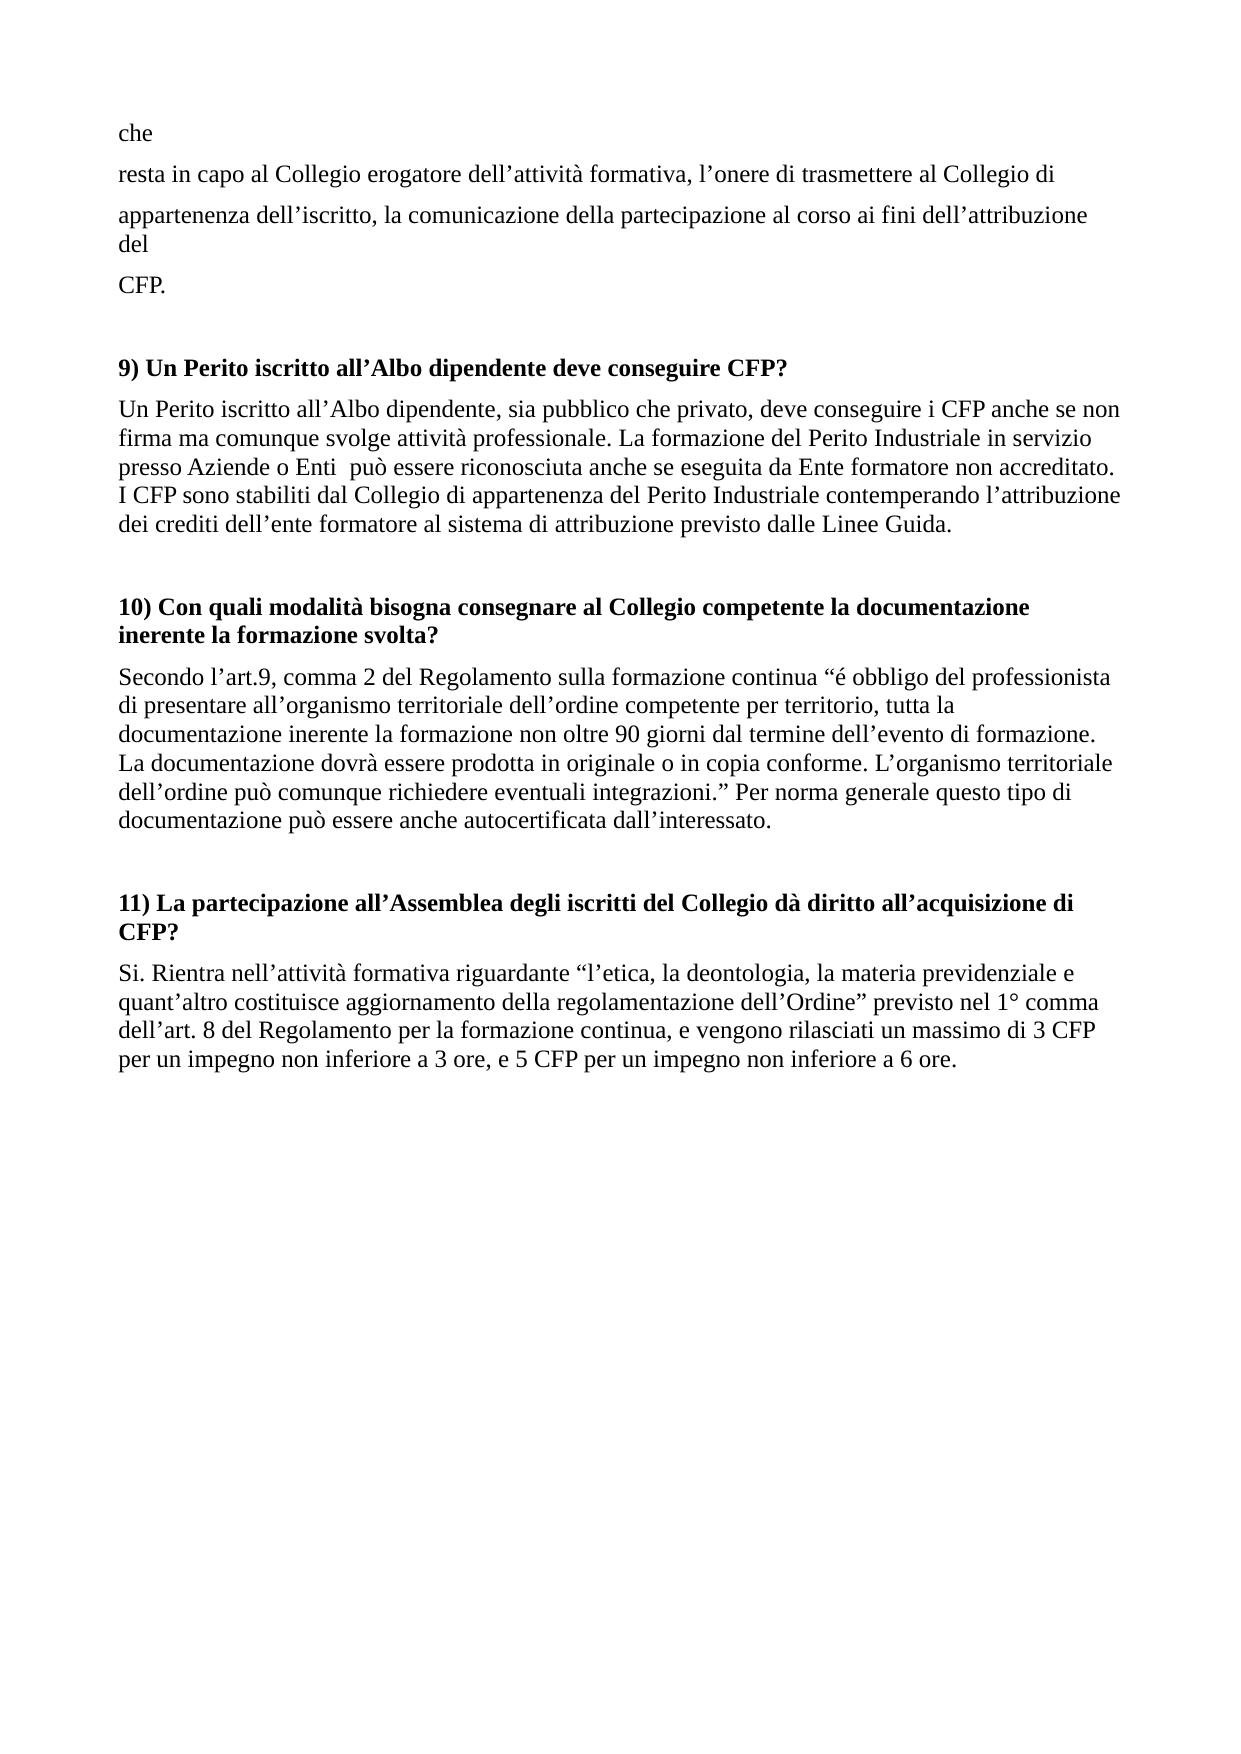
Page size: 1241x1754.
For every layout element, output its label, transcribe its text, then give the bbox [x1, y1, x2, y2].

text che [118, 118, 1122, 147]
text CFP. [118, 271, 1122, 299]
text Secondo l’art.9, comma 2 del Regolamento sulla formazione continua “é obbligo del professionista di presentare all’organismo territoriale dell’ordine competente per territorio, tutta la documentazione inerente la formazione non oltre 90 giorni dal termine dell’evento di formazione. La documentazione dovrà essere prodotta in originale o in copia conforme. L’organismo territoriale dell’ordine può comunque richiedere eventuali integrazioni.” Per norma generale questo tipo di documentazione può essere anche autocertificata dall’interessato. [118, 662, 1122, 834]
text appartenenza dell’iscritto, la comunicazione della partecipazione al corso ai fini dell’attribuzione del [118, 201, 1122, 258]
text 9) Un Perito iscritto all’Albo dipendente deve conseguire CFP? [118, 353, 1122, 382]
text Si. Rientra nell’attività formativa riguardante “l’etica, la deontologia, la materia previdenziale e quant’altro costituisce aggiornamento della regolamentazione dell’Ordine” previsto nel 1° comma dell’art. 8 del Regolamento per la formazione continua, e vengono rilasciati un massimo di 3 CFP per un impegno non inferiore a 3 ore, e 5 CFP per un impegno non inferiore a 6 ore. [118, 958, 1122, 1073]
text resta in capo al Collegio erogatore dell’attività formativa, l’onere di trasmettere al Collegio di [118, 159, 1122, 188]
text 10) Con quali modalità bisogna consegnare al Collegio competente la documentazione inerente la formazione svolta? [118, 592, 1122, 649]
text Un Perito iscritto all’Albo dipendente, sia pubblico che privato, deve conseguire i CFP anche se non firma ma comunque svolge attività professionale. La formazione del Perito Industriale in servizio presso Aziende o Enti può essere riconosciuta anche se eseguita da Ente formatore non accreditato. I CFP sono stabiliti dal Collegio di appartenenza del Perito Industriale contemperando l’attribuzione dei crediti dell’ente formatore al sistema di attribuzione previsto dalle Linee Guida. [118, 394, 1122, 538]
text 11) La partecipazione all’Assemblea degli iscritti del Collegio dà diritto all’acquisizione di CFP? [118, 888, 1122, 946]
